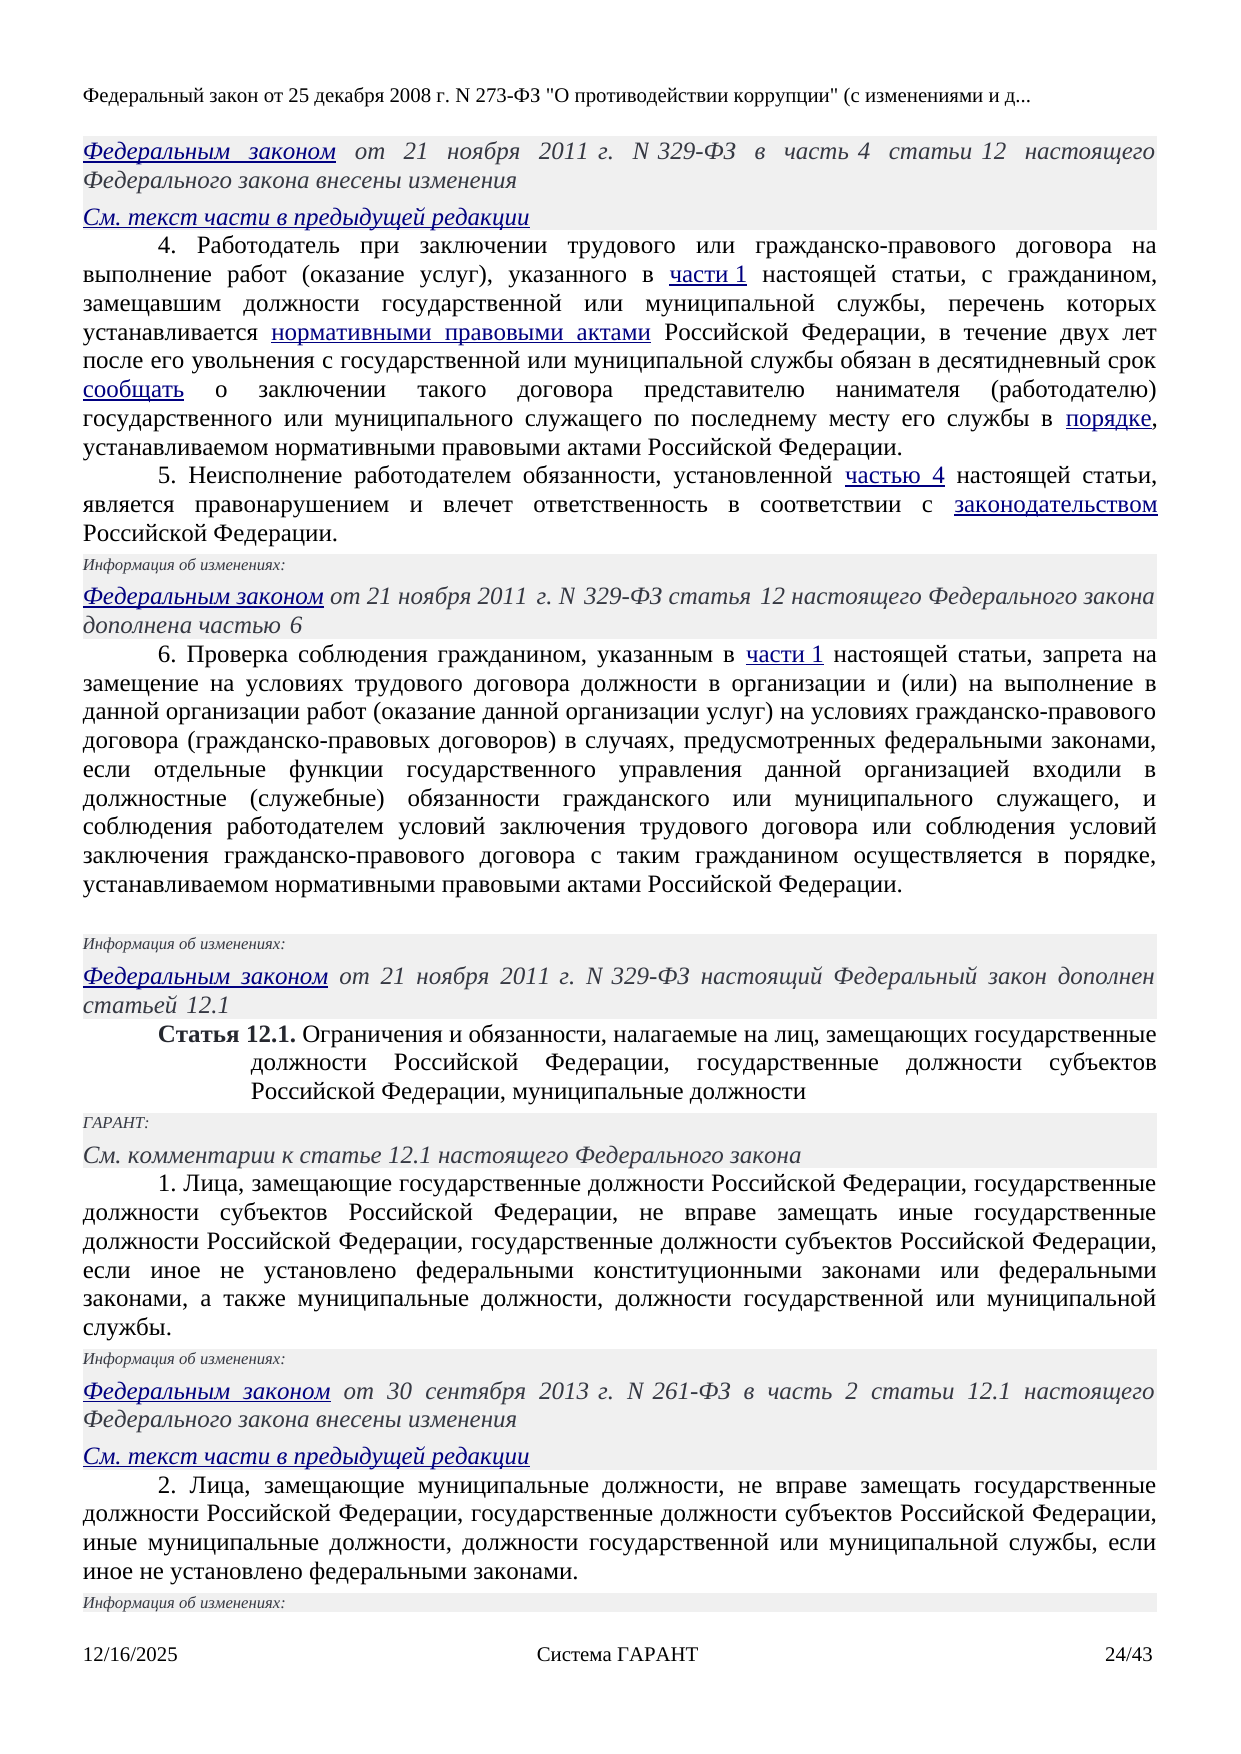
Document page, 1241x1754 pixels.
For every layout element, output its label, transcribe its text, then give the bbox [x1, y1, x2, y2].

text ГАРАНТ: [151, 1113, 1157, 1132]
text 5. Неисполнение работодателем обязанности, установленной частью 4 настоящей статьи, является правонарушением и влечет ответственность в соответствии с законодательством Российской Федерации. [83, 460, 1157, 547]
text Федеральным законом от 30 сентября 2013 г. N 261-ФЗ в часть 2 статьи 12.1 настоящего Федерального закона внесены изменения [83, 1404, 1157, 1433]
text 4. Работодатель при заключении трудового или гражданско-правового договора на выполнение работ (оказание услуг), указанного в части 1 настоящей статьи, с гражданином, замещавшим должности государственной или муниципальной службы, перечень которых устанавливается нормативными правовыми актами Российской Федерации, в течение двух лет после его увольнения с государственной или муниципальной службы обязан в десятидневный срок сообщать о заключении такого договора представителю нанимателя (работодателю) государственного или муниципального служащего по последнему месту его службы в порядке, устанавливаемом нормативными правовыми актами Российской Федерации. [83, 230, 1157, 460]
text Информация об изменениях: [287, 1593, 1157, 1612]
text Информация об изменениях: [287, 1349, 1157, 1368]
text Федеральным законом от 21 ноября 2011 г. N 329-ФЗ статья 12 настоящего Федерального закона дополнена частью 6 [304, 610, 1157, 639]
text Информация об изменениях: [287, 934, 1157, 953]
text Федеральным законом от 21 ноября 2011 г. N 329-ФЗ настоящий Федеральный закон дополнен статьей 12.1 [232, 990, 1157, 1019]
text См. текст части в предыдущей редакции [532, 1441, 1157, 1470]
text Статья 12.1. Ограничения и обязанности, налагаемые на лиц, замещающих государственные должности Российской Федерации, государственные должности субъектов Российской Федерации, муниципальные должности [158, 1019, 1157, 1105]
text См. комментарии к статье 12.1 настоящего Федерального закона [804, 1140, 1157, 1168]
text Информация об изменениях: [287, 554, 1157, 573]
text 2. Лица, замещающие муниципальные должности, не вправе замещать государственные должности Российской Федерации, государственные должности субъектов Российской Федерации, иные муниципальные должности, должности государственной или муниципальной службы, если иное не установлено федеральными законами. [83, 1470, 1157, 1585]
text Федеральным законом от 21 ноября 2011 г. N 329-ФЗ в часть 4 статьи 12 настоящего Федерального закона внесены изменения [520, 165, 1157, 194]
text 1. Лица, замещающие государственные должности Российской Федерации, государственные должности субъектов Российской Федерации, не вправе замещать иные государственные должности Российской Федерации, государственные должности субъектов Российской Федерации, если иное не установлено федеральными конституционными законами или федеральными законами, а также муниципальные должности, должности государственной или муниципальной службы. [83, 1168, 1157, 1341]
text 6. Проверка соблюдения гражданином, указанным в части 1 настоящей статьи, запрета на замещение на условиях трудового договора должности в организации и (или) на выполнение в данной организации работ (оказание данной организации услуг) на условиях гражданско-правового договора (гражданско-правовых договоров) в случаях, предусмотренных федеральными законами, если отдельные функции государственного управления данной организацией входили в должностные (служебные) обязанности гражданского или муниципального служащего, и соблюдения работодателем условий заключения трудового договора или соблюдения условий заключения гражданско-правового договора с таким гражданином осуществляется в порядке, устанавливаемом нормативными правовыми актами Российской Федерации. [83, 639, 1157, 898]
text См. текст части в предыдущей редакции [532, 202, 1157, 230]
